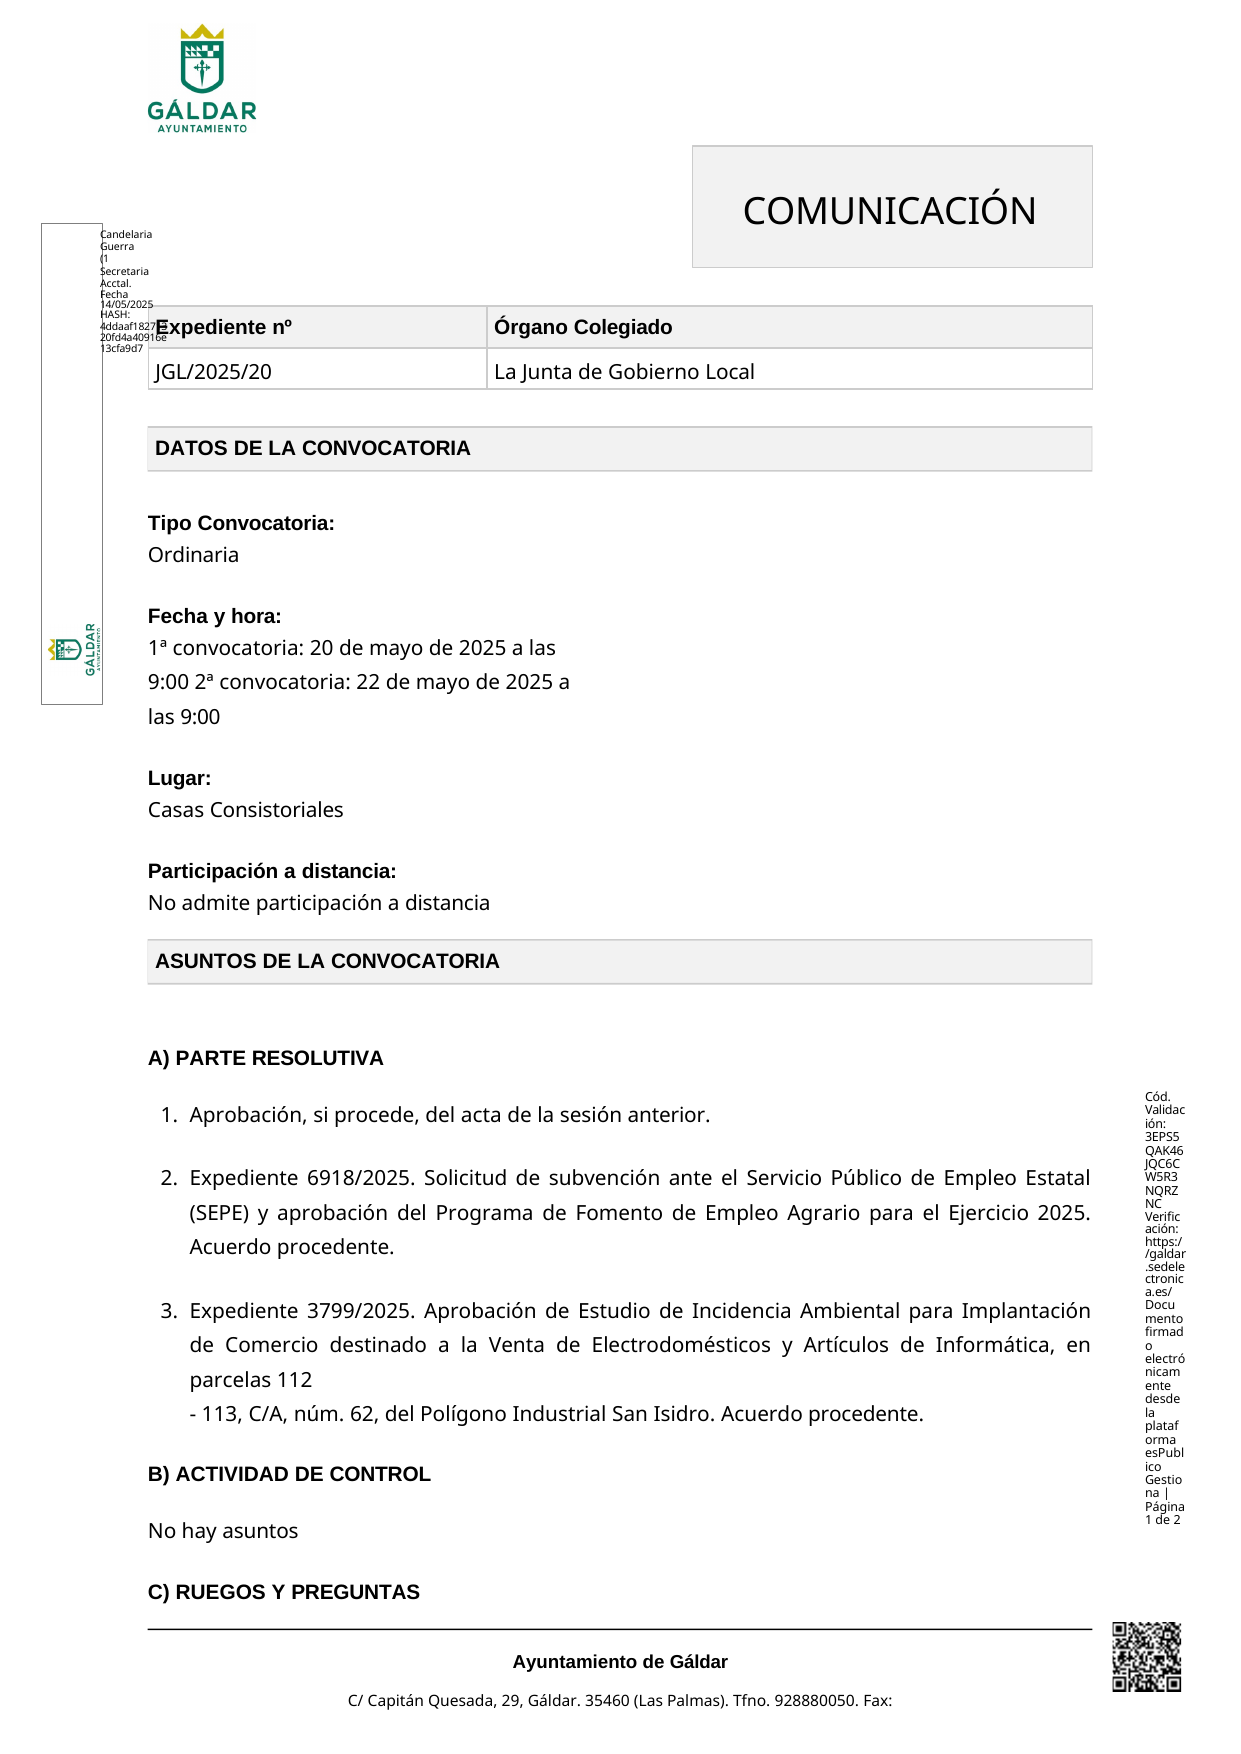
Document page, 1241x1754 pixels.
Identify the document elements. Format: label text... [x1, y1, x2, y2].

table_header Expediente nº [149, 307, 486, 347]
text Cód. Validación: 3EPS5QAK46JQC6CW5R3NQRZNC [1145, 1091, 1186, 1211]
table_cell JGL/2025/20 [149, 349, 486, 388]
text Casas Consistoriales [148, 795, 1093, 824]
subtitle RUEGOS Y PREGUNTAS [148, 1580, 1093, 1604]
picture [147, 23, 257, 133]
text Verificación: https://galdar.sedelectronica.es/ [1145, 1211, 1186, 1299]
text COMUNICACIÓN [742, 184, 1093, 235]
text Ordinaria [148, 540, 1093, 569]
text No admite participación a distancia [148, 888, 1093, 917]
subtitle PARTE RESOLUTIVA [148, 1046, 1093, 1070]
list Aprobación, si procede, del acta de la sesión anterior. [160, 1100, 1093, 1129]
table_cell La Junta de Gobierno Local [488, 349, 1092, 388]
text DATOS DE LA CONVOCATORIA [155, 436, 1092, 460]
text No hay asuntos [148, 1517, 1093, 1545]
subtitle Tipo Convocatoria: [148, 511, 1093, 535]
text - 113, C/A, núm. 62, del Polígono Industrial San Isidro. Acuerdo procedente. [189, 1399, 1093, 1428]
subtitle Lugar: [148, 766, 1093, 790]
list Expediente 6918/2025. Solicitud de subvención ante el Servicio Público de Empleo Estatal (SEPE) y aprobación del Programa de Fomento de Empleo Agrario para el Ejercicio 2025. Acuerdo procedente. [160, 1163, 1093, 1261]
text ASUNTOS DE LA CONVOCATORIA [155, 949, 1092, 973]
subtitle Participación a distancia: [148, 858, 1093, 882]
picture [1112, 1622, 1182, 1692]
picture [47, 624, 100, 676]
subtitle ACTIVIDAD DE CONTROL [148, 1462, 1093, 1486]
text Documento firmado electrónicamente desde la plataforma esPublico Gestiona | Página 1 de 2 [1145, 1299, 1186, 1527]
text 1ª convocatoria: 20 de mayo de 2025 a las 9:00 2ª convocatoria: 22 de mayo de 2025 a las 9:00 [148, 633, 602, 730]
subtitle Fecha y hora: [148, 603, 1093, 627]
table_header Órgano Colegiado [488, 307, 1092, 347]
list Expediente 3799/2025. Aprobación de Estudio de Incidencia Ambiental para Implantación de Comercio destinado a la Venta de Electrodomésticos y Artículos de Informática, en parcelas 112 [160, 1296, 1093, 1393]
